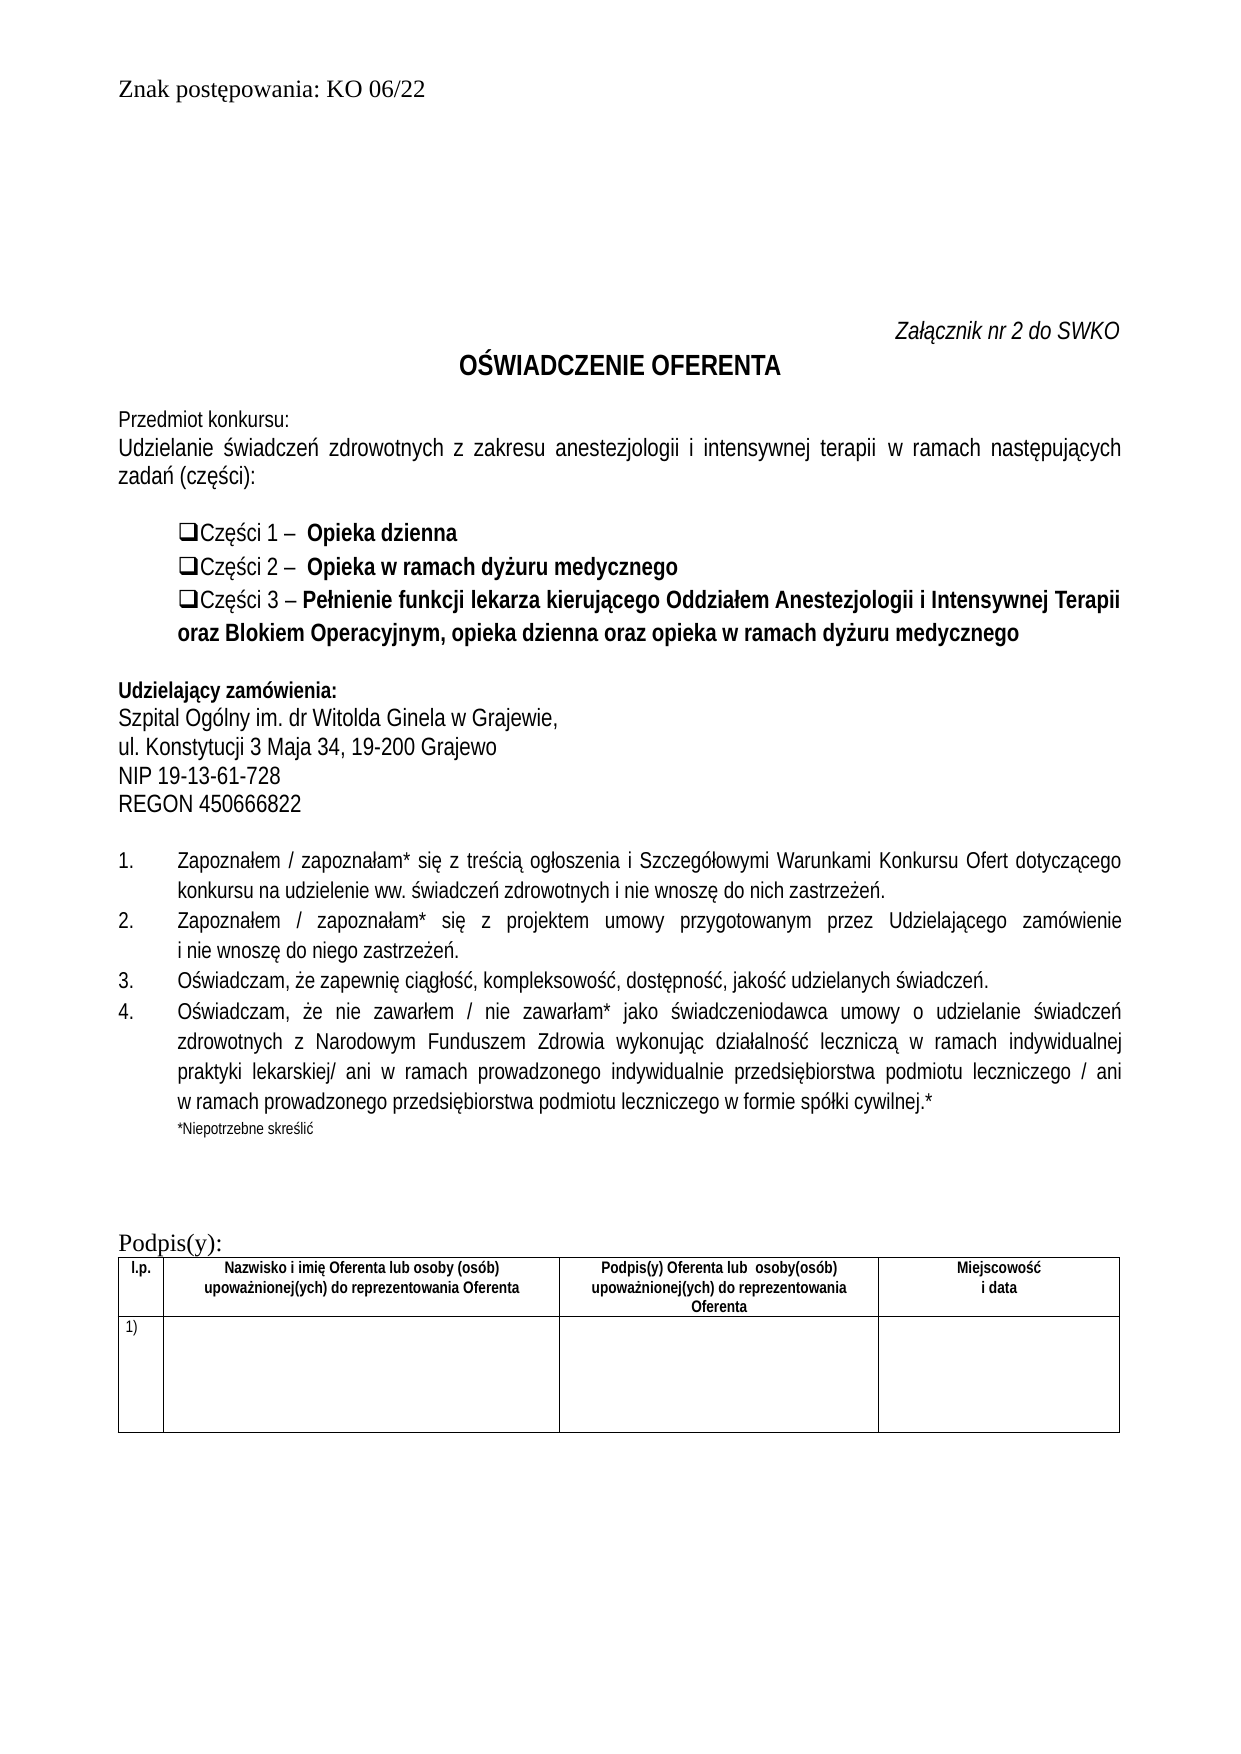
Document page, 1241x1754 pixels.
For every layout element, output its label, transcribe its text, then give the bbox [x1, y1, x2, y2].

text REGON 450666822 [118, 789, 1122, 818]
text Części 3 – Pełnienie funkcji lekarza kierującego Oddziałem Anestezjologii i Intensywnej Terapii oraz Blokiem Operacyjnym, opieka dzienna oraz opieka w ramach dyżuru medycznego [177, 585, 1122, 646]
table_header l.p. [119, 1258, 163, 1316]
text Części 1 – Opieka dzienna [177, 518, 1122, 547]
subtitle Przedmiot konkursu: [118, 406, 1122, 432]
text Udzielający zamówienia: [118, 677, 1122, 703]
text Szpital Ogólny im. dr Witolda Ginela w Grajewie, [118, 703, 1122, 732]
table_header Podpis(y) Oferenta lub osoby(osób) upoważnionej(ych) do reprezentowania Oferenta [560, 1258, 878, 1316]
text Części 2 – Opieka w ramach dyżuru medycznego [177, 552, 1122, 580]
text Załącznik nr 2 do SWKO [118, 316, 1122, 344]
table_cell 1) [119, 1317, 163, 1432]
text 4. Oświadczam, że nie zawarłem / nie zawarłam* jako świadczeniodawca umowy o udzielanie świadczeń zdrowotnych z Narodowym Funduszem Zdrowia wykonując działalność leczniczą w ramach indywidualnej praktyki lekarskiej/ ani w ramach prowadzonego indywidualnie przedsiębiorstwa podmiotu leczniczego / ani w ramach prowadzonego przedsiębiorstwa podmiotu leczniczego w formie spółki cywilnej.* [118, 998, 1122, 1115]
text ul. Konstytucji 3 Maja 34, 19-200 Grajewo [118, 732, 1122, 761]
text Podpis(y): [118, 1228, 1122, 1257]
text 2. Zapoznałem / zapoznałam* się z projektem umowy przygotowanym przez Udzielającego zamówienie i nie wnoszę do niego zastrzeżeń. [118, 907, 1122, 964]
text NIP 19-13-61-728 [118, 761, 1122, 789]
text 1. Zapoznałem / zapoznałam* się z treścią ogłoszenia i Szczegółowymi Warunkami Konkursu Ofert dotyczącego konkursu na udzielenie ww. świadczeń zdrowotnych i nie wnoszę do nich zastrzeżeń. [118, 847, 1122, 903]
table_cell [164, 1317, 559, 1432]
text *Niepotrzebne skreślić [118, 1118, 1122, 1138]
table_cell [560, 1317, 878, 1432]
text OŚWIADCZENIE OFERENTA [118, 348, 1122, 382]
text 3. Oświadczam, że zapewnię ciągłość, kompleksowość, dostępność, jakość udzielanych świadczeń. [118, 967, 1122, 994]
table_header Miejscowość i data [879, 1258, 1119, 1316]
table_header Nazwisko i imię Oferenta lub osoby (osób) upoważnionej(ych) do reprezentowania Oferenta [164, 1258, 559, 1316]
table_cell [879, 1317, 1119, 1432]
text Udzielanie świadczeń zdrowotnych z zakresu anestezjologii i intensywnej terapii w ramach następujących zadań (części): [118, 432, 1122, 490]
